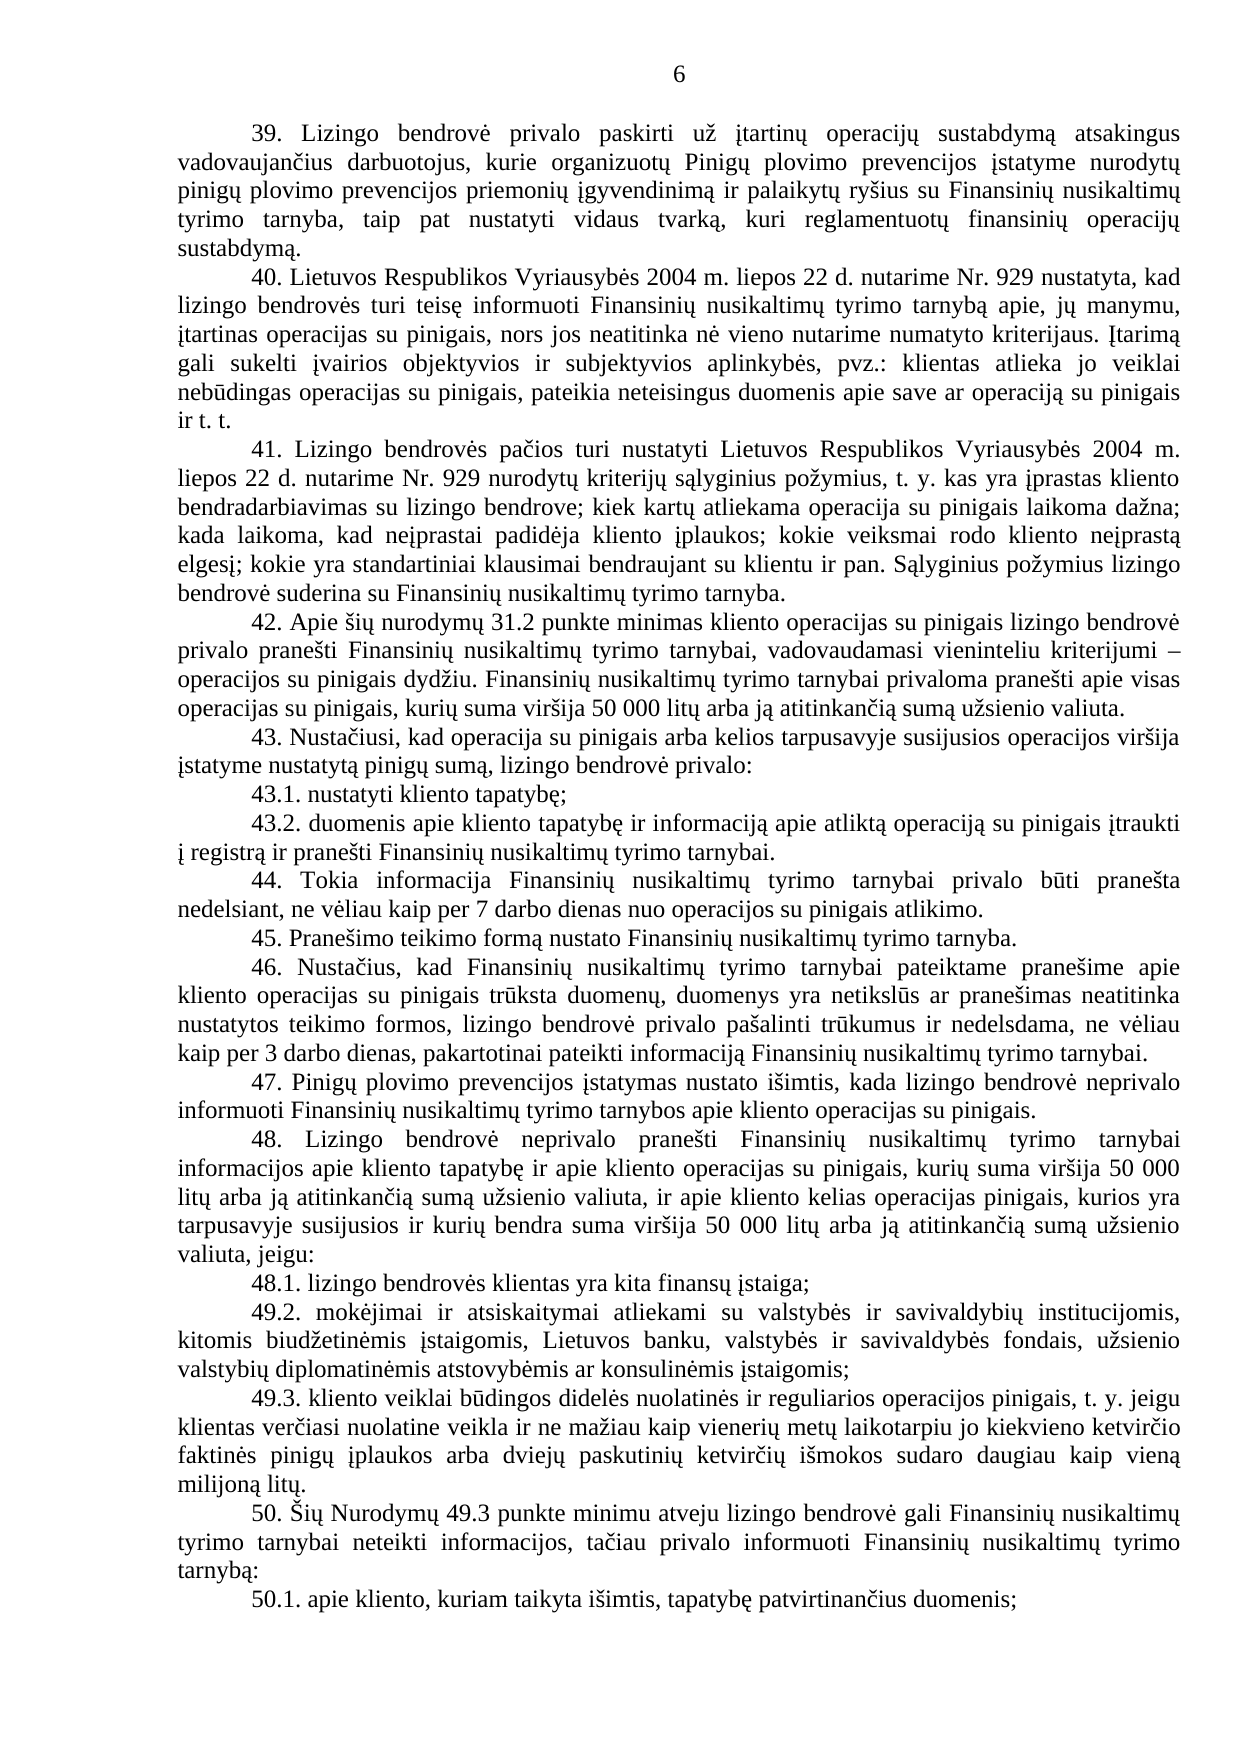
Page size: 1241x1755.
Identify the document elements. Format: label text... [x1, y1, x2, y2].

text 50. Šių Nurodymų 49.3 punkte minimu atveju lizingo bendrovė gali Finansinių nusikaltimų tyrimo tarnybai neteikti informacijos, tačiau privalo informuoti Finansinių nusikaltimų tyrimo tarnybą: [177, 1498, 1181, 1584]
text 48.1. lizingo bendrovės klientas yra kita finansų įstaiga; [177, 1268, 1181, 1297]
text 49.3. kliento veiklai būdingos didelės nuolatinės ir reguliarios operacijos pinigais, t. y. jeigu klientas verčiasi nuolatine veikla ir ne mažiau kaip vienerių metų laikotarpiu jo kiekvieno ketvirčio faktinės pinigų įplaukos arba dviejų paskutinių ketvirčių išmokos sudaro daugiau kaip vieną milijoną litų. [177, 1383, 1181, 1498]
text 40. Lietuvos Respublikos Vyriausybės 2004 m. liepos 22 d. nutarime Nr. 929 nustatyta, kad lizingo bendrovės turi teisę informuoti Finansinių nusikaltimų tyrimo tarnybą apie, jų manymu, įtartinas operacijas su pinigais, nors jos neatitinka nė vieno nutarime numatyto kriterijaus. Įtarimą gali sukelti įvairios objektyvios ir subjektyvios aplinkybės, pvz.: klientas atlieka jo veiklai nebūdingas operacijas su pinigais, pateikia neteisingus duomenis apie save ar operaciją su pinigais ir t. t. [177, 262, 1181, 434]
text 43. Nustačiusi, kad operacija su pinigais arba kelios tarpusavyje susijusios operacijos viršija įstatyme nustatytą pinigų sumą, lizingo bendrovė privalo: [177, 722, 1181, 779]
text 47. Pinigų plovimo prevencijos įstatymas nustato išimtis, kada lizingo bendrovė neprivalo informuoti Finansinių nusikaltimų tyrimo tarnybos apie kliento operacijas su pinigais. [177, 1067, 1181, 1124]
text 49.2. mokėjimai ir atsiskaitymai atliekami su valstybės ir savivaldybių institucijomis, kitomis biudžetinėmis įstaigomis, Lietuvos banku, valstybės ir savivaldybės fondais, užsienio valstybių diplomatinėmis atstovybėmis ar konsulinėmis įstaigomis; [177, 1297, 1181, 1383]
text 50.1. apie kliento, kuriam taikyta išimtis, tapatybę patvirtinančius duomenis; [177, 1584, 1181, 1613]
text 46. Nustačius, kad Finansinių nusikaltimų tyrimo tarnybai pateiktame pranešime apie kliento operacijas su pinigais trūksta duomenų, duomenys yra netikslūs ar pranešimas neatitinka nustatytos teikimo formos, lizingo bendrovė privalo pašalinti trūkumus ir nedelsdama, ne vėliau kaip per 3 darbo dienas, pakartotinai pateikti informaciją Finansinių nusikaltimų tyrimo tarnybai. [177, 952, 1181, 1067]
text 39. Lizingo bendrovė privalo paskirti už įtartinų operacijų sustabdymą atsakingus vadovaujančius darbuotojus, kurie organizuotų Pinigų plovimo prevencijos įstatyme nurodytų pinigų plovimo prevencijos priemonių įgyvendinimą ir palaikytų ryšius su Finansinių nusikaltimų tyrimo tarnyba, taip pat nustatyti vidaus tvarką, kuri reglamentuotų finansinių operacijų sustabdymą. [177, 118, 1181, 262]
text 48. Lizingo bendrovė neprivalo pranešti Finansinių nusikaltimų tyrimo tarnybai informacijos apie kliento tapatybę ir apie kliento operacijas su pinigais, kurių suma viršija 50 000 litų arba ją atitinkančią sumą užsienio valiuta, ir apie kliento kelias operacijas pinigais, kurios yra tarpusavyje susijusios ir kurių bendra suma viršija 50 000 litų arba ją atitinkančią sumą užsienio valiuta, jeigu: [177, 1124, 1181, 1268]
text 43.1. nustatyti kliento tapatybę; [177, 779, 1181, 808]
text 42. Apie šių nurodymų 31.2 punkte minimas kliento operacijas su pinigais lizingo bendrovė privalo pranešti Finansinių nusikaltimų tyrimo tarnybai, vadovaudamasi vieninteliu kriterijumi – operacijos su pinigais dydžiu. Finansinių nusikaltimų tyrimo tarnybai privaloma pranešti apie visas operacijas su pinigais, kurių suma viršija 50 000 litų arba ją atitinkančią sumą užsienio valiuta. [177, 607, 1181, 722]
text 43.2. duomenis apie kliento tapatybę ir informaciją apie atliktą operaciją su pinigais įtraukti į registrą ir pranešti Finansinių nusikaltimų tyrimo tarnybai. [177, 808, 1181, 866]
text 44. Tokia informacija Finansinių nusikaltimų tyrimo tarnybai privalo būti pranešta nedelsiant, ne vėliau kaip per 7 darbo dienas nuo operacijos su pinigais atlikimo. [177, 866, 1181, 923]
text 45. Pranešimo teikimo formą nustato Finansinių nusikaltimų tyrimo tarnyba. [177, 923, 1181, 952]
text 41. Lizingo bendrovės pačios turi nustatyti Lietuvos Respublikos Vyriausybės 2004 m. liepos 22 d. nutarime Nr. 929 nurodytų kriterijų sąlyginius požymius, t. y. kas yra įprastas kliento bendradarbiavimas su lizingo bendrove; kiek kartų atliekama operacija su pinigais laikoma dažna; kada laikoma, kad neįprastai padidėja kliento įplaukos; kokie veiksmai rodo kliento neįprastą elgesį; kokie yra standartiniai klausimai bendraujant su klientu ir pan. Sąlyginius požymius lizingo bendrovė suderina su Finansinių nusikaltimų tyrimo tarnyba. [177, 434, 1181, 607]
